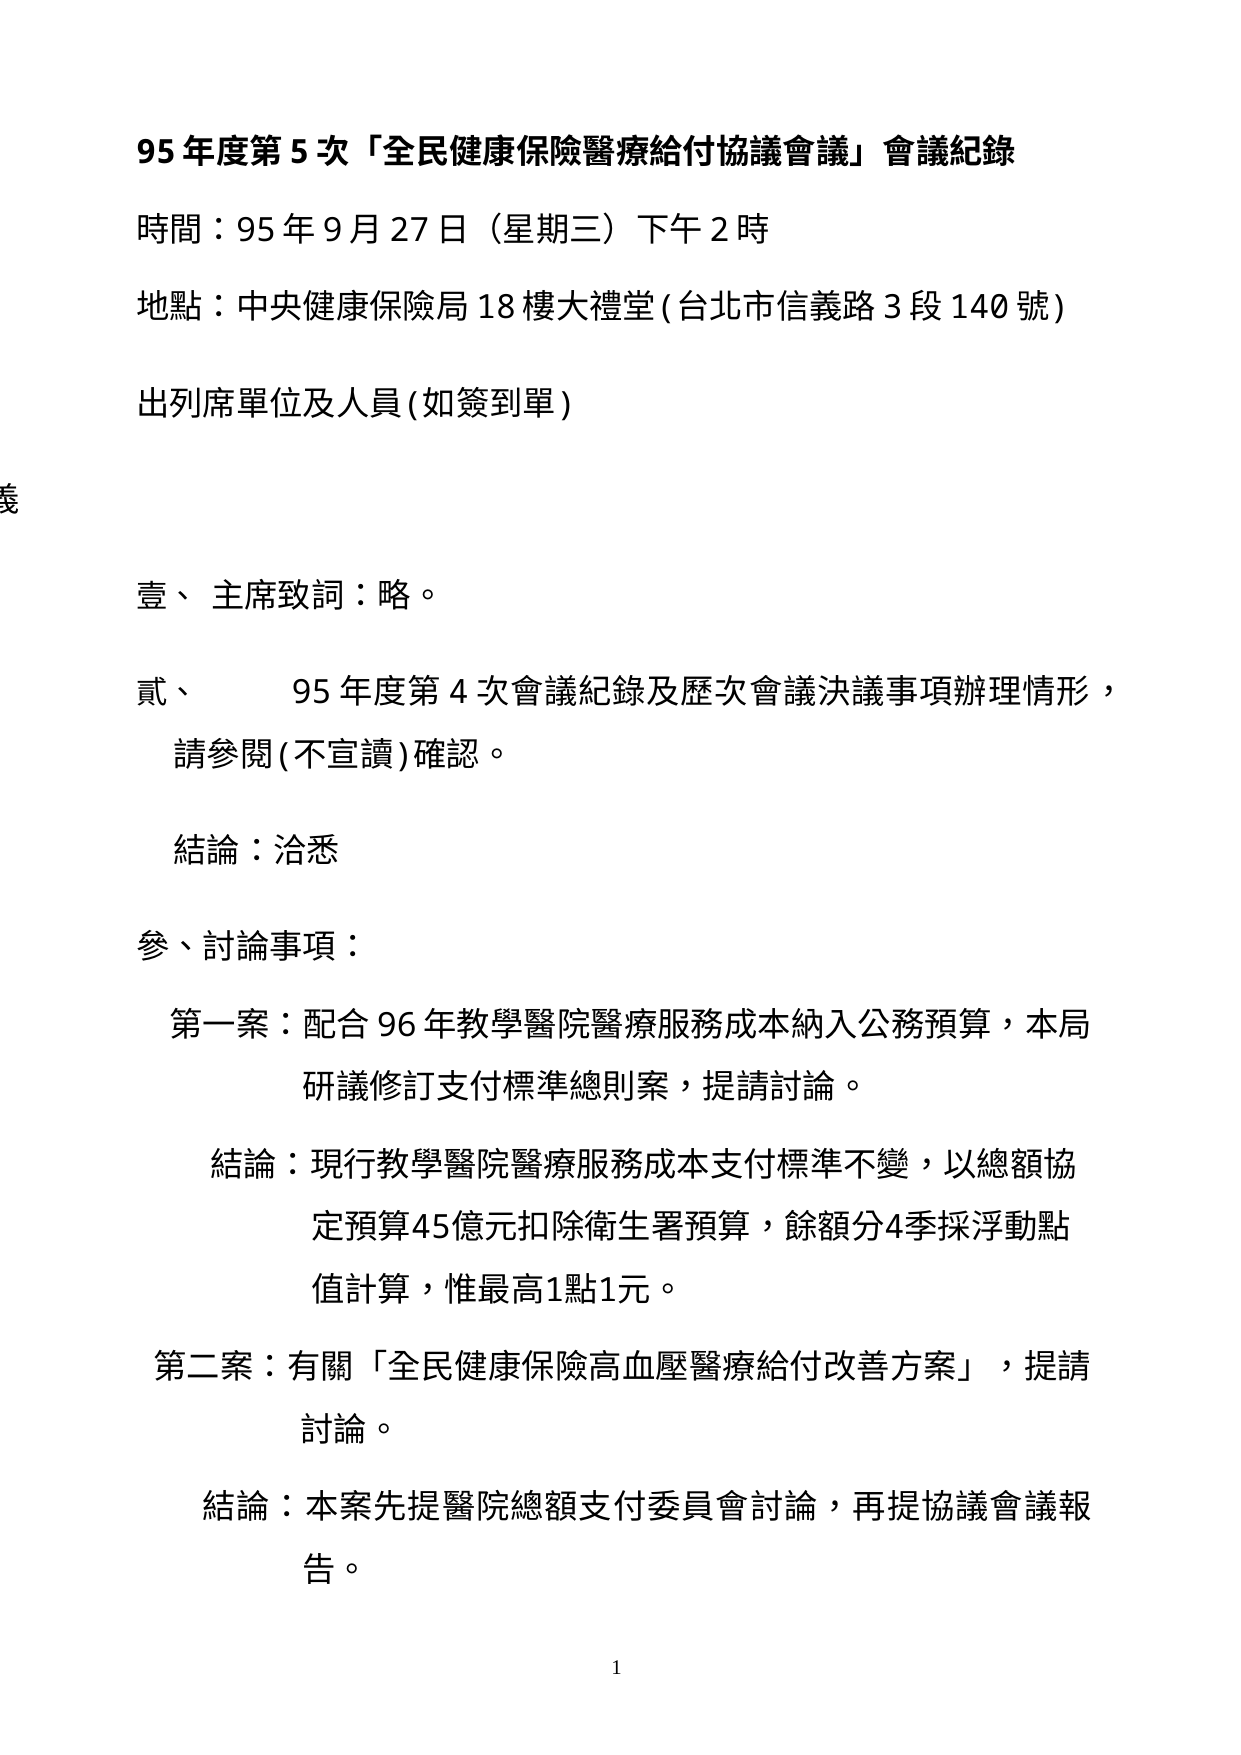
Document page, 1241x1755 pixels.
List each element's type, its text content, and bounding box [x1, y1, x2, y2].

text 主席：黃副總經理三桂 紀錄：劉林義 [136, 455, 1093, 518]
text 結論：洽悉 [173, 806, 1093, 869]
list 主席致詞：略。 [136, 551, 1093, 614]
text 第二案：有關「全民健康保險高血壓醫療給付改善方案」，提請 討論。 [136, 1323, 1093, 1448]
text 地點：中央健康保險局18樓大禮堂(台北市信義路3段140號) [136, 263, 1093, 325]
list 95年度第4次會議紀錄及歷次會議決議事項辦理情形，請參閱(不宣讀)確認。 [136, 648, 1093, 773]
text 95年度第5次「全民健康保險醫療給付協議會議」會議紀錄 [136, 108, 1093, 170]
text 第一案：配合96年教學醫院醫療服務成本納入公務預算，本局研議修訂支付標準總則案，提請討論。 [169, 980, 1093, 1105]
text 參、討論事項： [136, 903, 1093, 965]
text 時間：95年9月27日（星期三）下午2時 [136, 185, 1093, 248]
text 結論：現行教學醫院醫療服務成本支付標準不變，以總額協定預算45億元扣除衛生署預算，餘額分4季採浮動點值計算，惟最高1點1元。 [210, 1120, 1093, 1308]
text 出列席單位及人員(如簽到單) [136, 359, 1093, 421]
text 結論：本案先提醫院總額支付委員會討論，再提協議會議報告。 [202, 1463, 1093, 1588]
